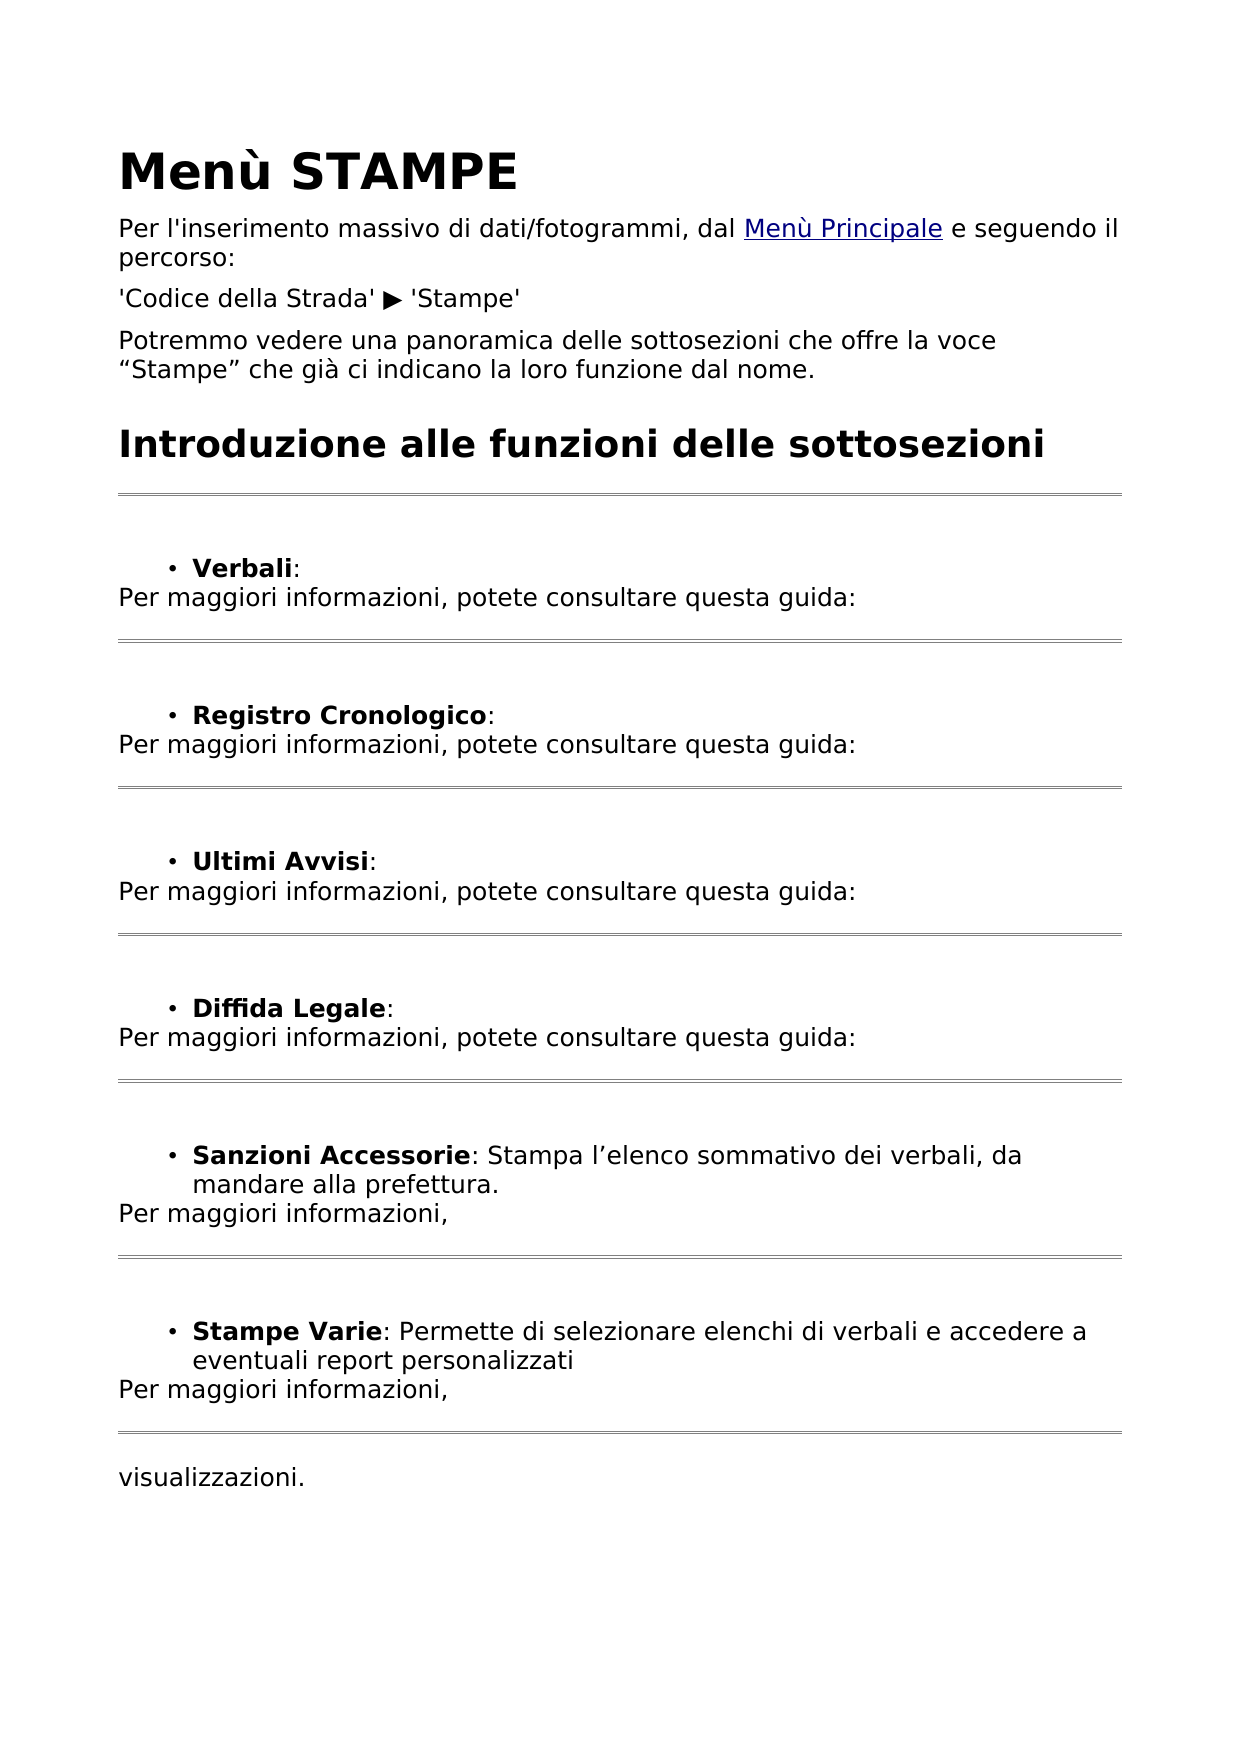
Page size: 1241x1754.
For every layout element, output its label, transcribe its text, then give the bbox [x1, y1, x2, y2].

text Potremmo vedere una panoramica delle sottosezioni che offre la voce “Stampe” che già ci indicano la loro funzione dal nome. [118, 326, 1122, 385]
text visualizzazioni. [118, 1463, 1122, 1492]
text Per maggiori informazioni, potete consultare questa guida: [118, 730, 1122, 759]
list Stampe Varie: Permette di selezionare elenchi di verbali e accedere a eventuali report personalizzati [177, 1317, 1122, 1375]
list Registro Cronologico: [177, 701, 1122, 730]
text Per l'inserimento massivo di dati/fotogrammi, dal Menù Principale e seguendo il percorso: [118, 214, 1122, 272]
list Ultimi Avvisi: [177, 847, 1122, 877]
subtitle Introduzione alle funzioni delle sottosezioni [118, 422, 1122, 466]
text Per maggiori informazioni, [118, 1375, 1122, 1404]
text Per maggiori informazioni, potete consultare questa guida: [118, 1023, 1122, 1052]
text Per maggiori informazioni, [118, 1199, 1122, 1228]
text Per maggiori informazioni, potete consultare questa guida: [118, 583, 1122, 612]
list Diffida Legale: [177, 994, 1122, 1023]
list Sanzioni Accessorie: Stampa l’elenco sommativo dei verbali, da mandare alla prefettura. [177, 1141, 1122, 1199]
text 'Codice della Strada' ▶ 'Stampe' [118, 285, 1122, 314]
subtitle Menù STAMPE [118, 143, 1122, 201]
list Verbali: [177, 554, 1122, 583]
text Per maggiori informazioni, potete consultare questa guida: [118, 877, 1122, 906]
